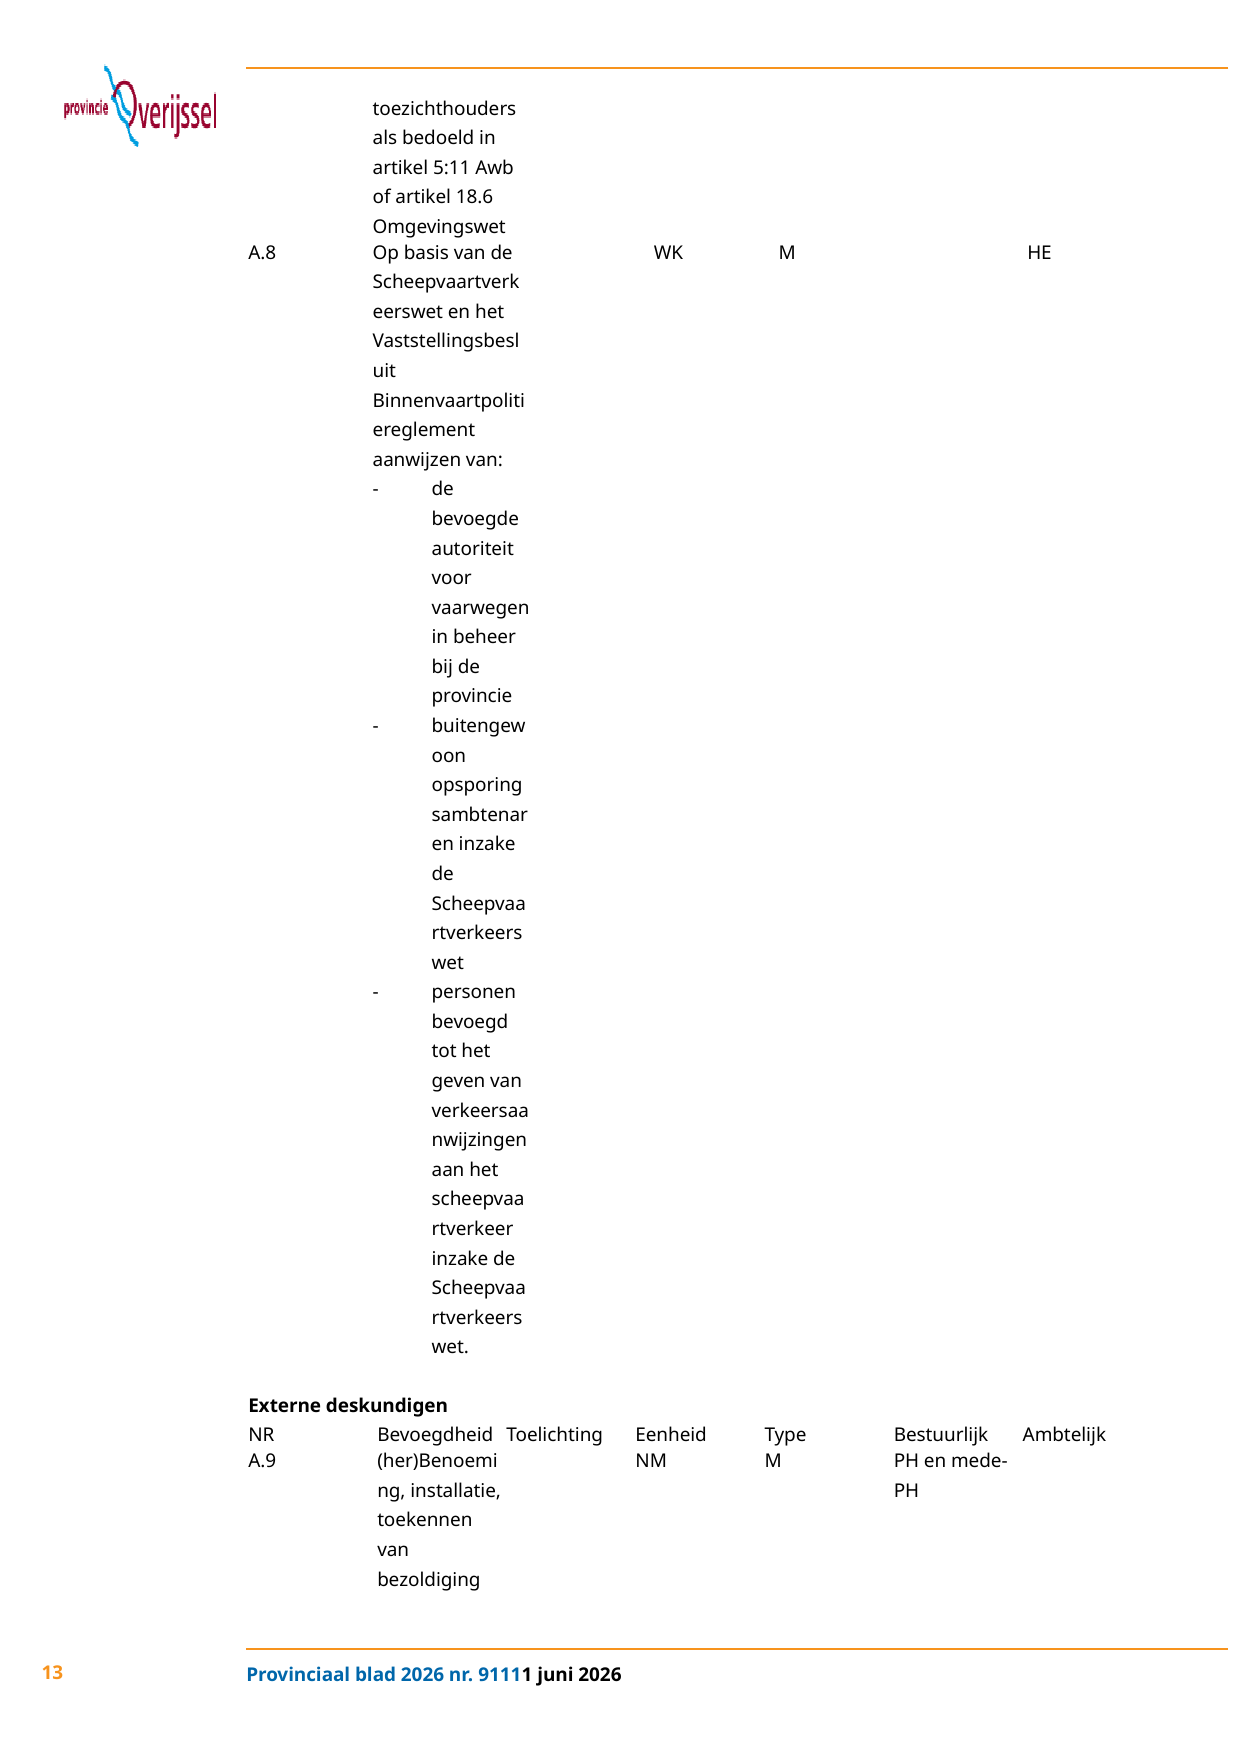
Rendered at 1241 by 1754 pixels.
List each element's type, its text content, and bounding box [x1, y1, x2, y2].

table_cell A.9 [248, 1448, 377, 1591]
table_cell WK [654, 239, 778, 1359]
table_header Type [764, 1422, 893, 1447]
picture [41, 47, 231, 172]
table_cell Op basis van de Scheepvaartverkeerswet en het Vaststellingsbesluit Binnenvaartpolitiereglement aanwijzen van: de bevoegde autoriteit voor vaarwegen in beheer bij de provincie buitengewoon opsporingsambtenaren inzake de Scheepvaartverkeerswet personen bevoegd tot het geven van verkeersaanwijzingen aan het scheepvaartverkeer inzake de Scheepvaartverkeerswet. [373, 239, 529, 1359]
table_header Eenheid [635, 1422, 764, 1447]
table_header NR [248, 1422, 377, 1447]
text Externe deskundigen [248, 1392, 1152, 1418]
table_cell [248, 95, 372, 239]
table_cell M [764, 1448, 893, 1591]
table_header Bestuurlijk [894, 1422, 1022, 1447]
table_cell [654, 95, 778, 239]
table_cell NM [635, 1448, 764, 1591]
table_cell toezichthouders als bedoeld in artikel 5:11 Awb of artikel 18.6 Omgevingswet [373, 95, 529, 239]
table_cell [778, 95, 903, 239]
table_cell M [778, 239, 903, 1359]
table_cell (her)Benoeming, installatie, toekennen van bezoldiging [377, 1448, 506, 1591]
table_cell PH en mede-PH [894, 1448, 1022, 1591]
table_cell HE [1027, 239, 1152, 1359]
table_cell [903, 239, 1027, 1359]
table_cell A.8 [248, 239, 372, 1359]
table_cell [903, 95, 1027, 239]
table_header Toelichting [506, 1422, 635, 1447]
table_cell [506, 1448, 635, 1591]
table_cell [529, 239, 654, 1359]
table_header Bevoegdheid [377, 1422, 506, 1447]
table_cell [1023, 1448, 1152, 1591]
table_cell [1027, 95, 1152, 239]
table_cell [529, 95, 654, 239]
table_header Ambtelijk [1023, 1422, 1152, 1447]
